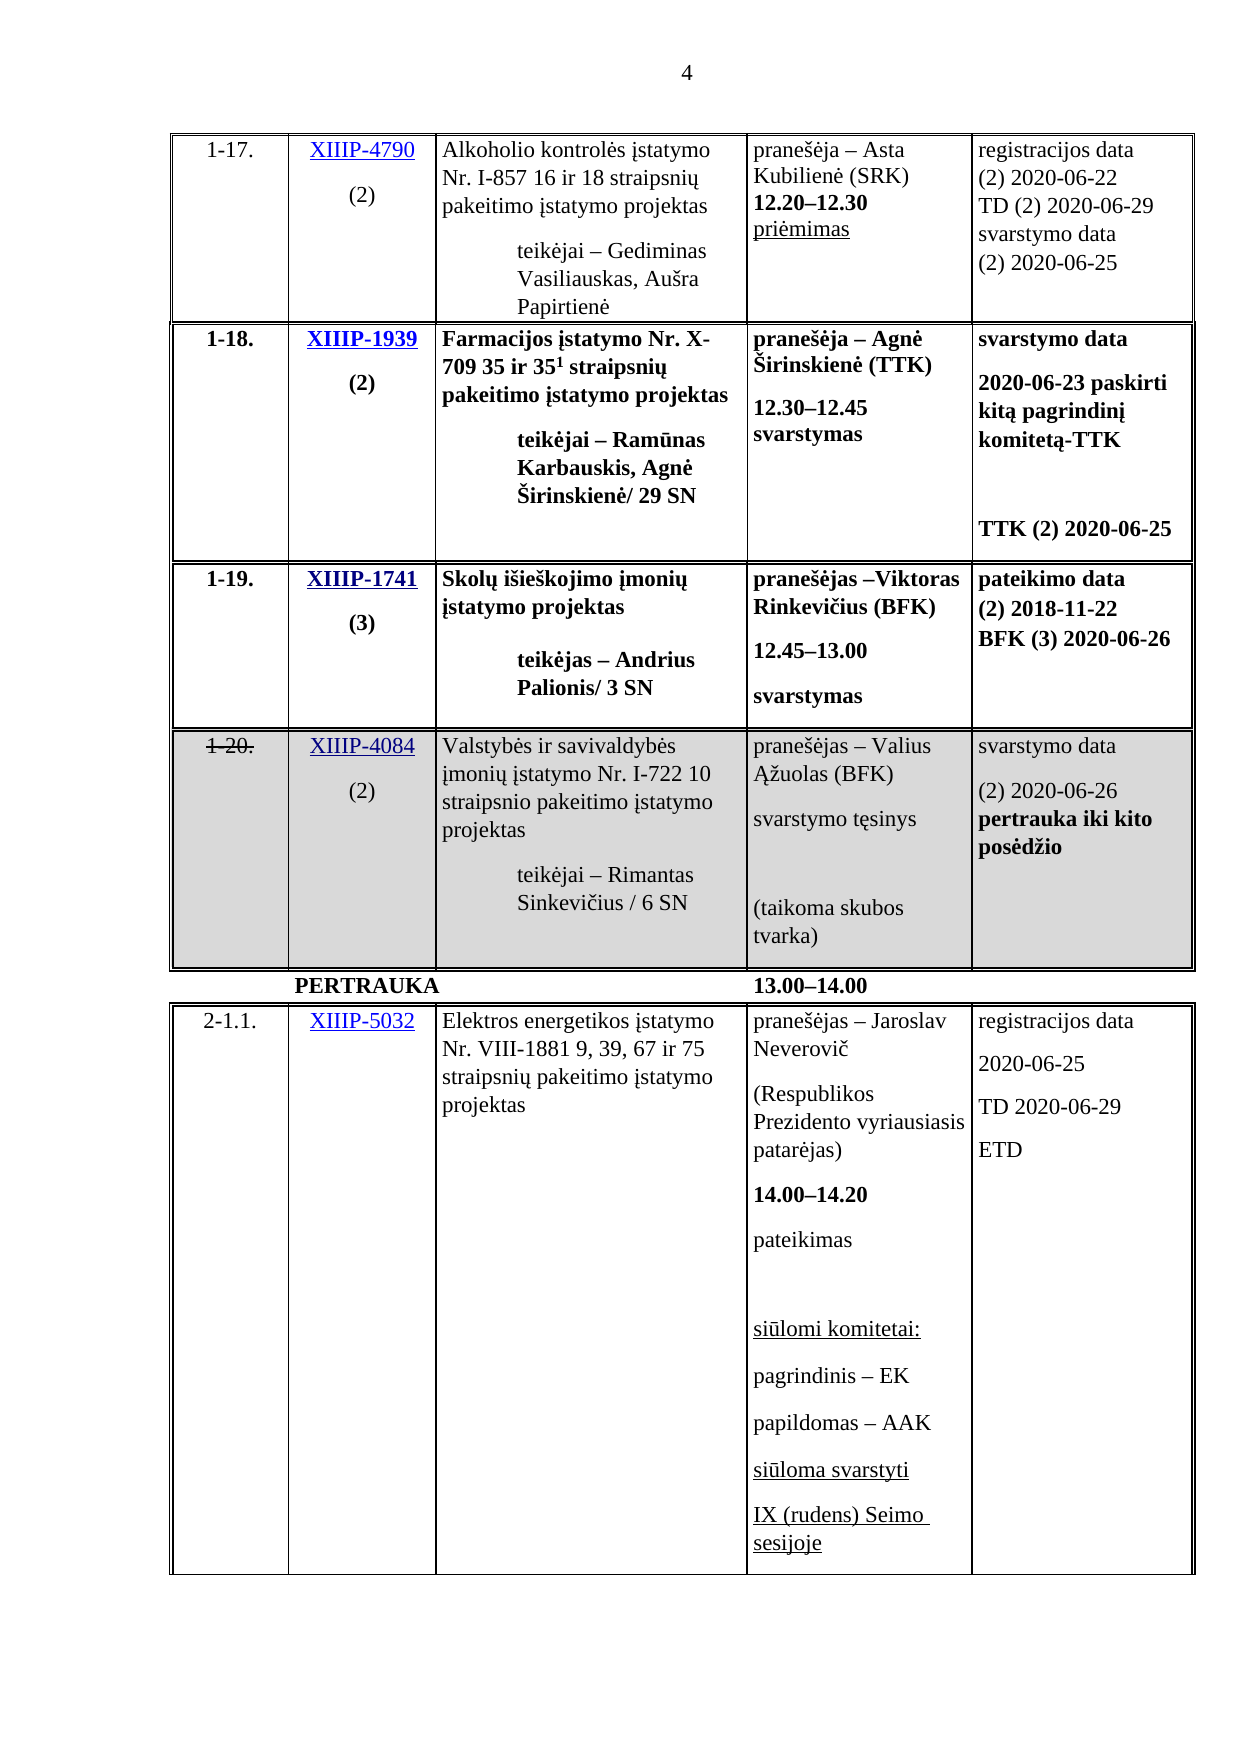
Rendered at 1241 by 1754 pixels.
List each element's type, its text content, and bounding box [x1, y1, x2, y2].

table_cell [1196, 727, 1240, 967]
table_cell [1196, 560, 1240, 727]
table_cell Valstybės ir savivaldybės įmonių įstatymo Nr. I-722 10 straipsnio pakeitimo įstatymo projektas teikėjai – Rimantas Sinkevičius / 6 SN [437, 732, 746, 967]
table_cell 1-20. [174, 732, 288, 967]
table_cell svarstymo data 2020-06-23 paskirti kitą pagrindinį komitetą-TTK TTK (2) 2020-06-25 [973, 325, 1191, 560]
table_cell [1196, 321, 1240, 560]
table_cell 1-19. [174, 565, 288, 727]
table_cell XIIIP-1939 (2) [289, 325, 435, 560]
table_cell 13.00–14.00 [747, 972, 972, 1002]
table_cell XIIIP-4084 (2) [289, 732, 435, 967]
table_cell XIIIP-1741 (3) [289, 565, 435, 727]
table_cell XIIIP-5032 [289, 1007, 435, 1573]
table_cell [1195, 133, 1240, 321]
table_cell Farmacijos įstatymo Nr. X-709 35 ir 351 straipsnių pakeitimo įstatymo projektas teikėjai – Ramūnas Karbauskis, Agnė Širinskienė/ 29 SN [436, 325, 747, 560]
table_cell pranešėjas – Valius Ąžuolas (BFK) svarstymo tęsinys (taikoma skubos tvarka) [748, 732, 971, 967]
table_cell registracijos data 2020-06-25 TD 2020-06-29 ETD [973, 1007, 1191, 1573]
table_cell pranešėja – Asta Kubilienė (SRK) 12.20–12.30 priėmimas [748, 136, 971, 321]
table_cell 1-17. [173, 136, 288, 321]
table_cell pranešėja – Agnė Širinskienė (TTK) 12.30–12.45 svarstymas [748, 325, 972, 560]
table_cell 1-18. [174, 325, 288, 560]
table_cell Elektros energetikos įstatymo Nr. VIII-1881 9, 39, 67 ir 75 straipsnių pakeitimo įstatymo projektas [437, 1007, 746, 1573]
table_cell [171, 972, 288, 1002]
table_cell [1196, 1002, 1240, 1573]
table_cell XIIIP-4790 (2) [289, 136, 435, 321]
table_cell PERTRAUKA [288, 972, 747, 1002]
table_cell [1193, 967, 1240, 1002]
table_cell registracijos data (2) 2020-06-22 TD (2) 2020-06-29 svarstymo data (2) 2020-06-25 [973, 136, 1192, 321]
table_cell [972, 972, 1193, 1002]
table_cell svarstymo data (2) 2020-06-26 pertrauka iki kito posėdžio [973, 732, 1191, 967]
table_cell pranešėjas –Viktoras Rinkevičius (BFK) 12.45–13.00 svarstymas [748, 565, 971, 727]
table_cell Alkoholio kontrolės įstatymo Nr. I-857 16 ir 18 straipsnių pakeitimo įstatymo projektas teikėjai – Gediminas Vasiliauskas, Aušra Papirtienė [437, 136, 746, 321]
table_cell 2-1.1. [174, 1007, 288, 1573]
table_cell pranešėjas – Jaroslav Neverovič (Respublikos Prezidento vyriausiasis patarėjas) 14.00–14.20 pateikimas siūlomi komitetai: pagrindinis – EK papildomas – AAK siūloma svarstyti IX (rudens) Seimo sesijoje [748, 1007, 971, 1573]
table_cell Skolų išieškojimo įmonių įstatymo projektas teikėjas – Andrius Palionis/ 3 SN [437, 565, 746, 727]
table_cell pateikimo data (2) 2018-11-22 BFK (3) 2020-06-26 [973, 565, 1191, 727]
